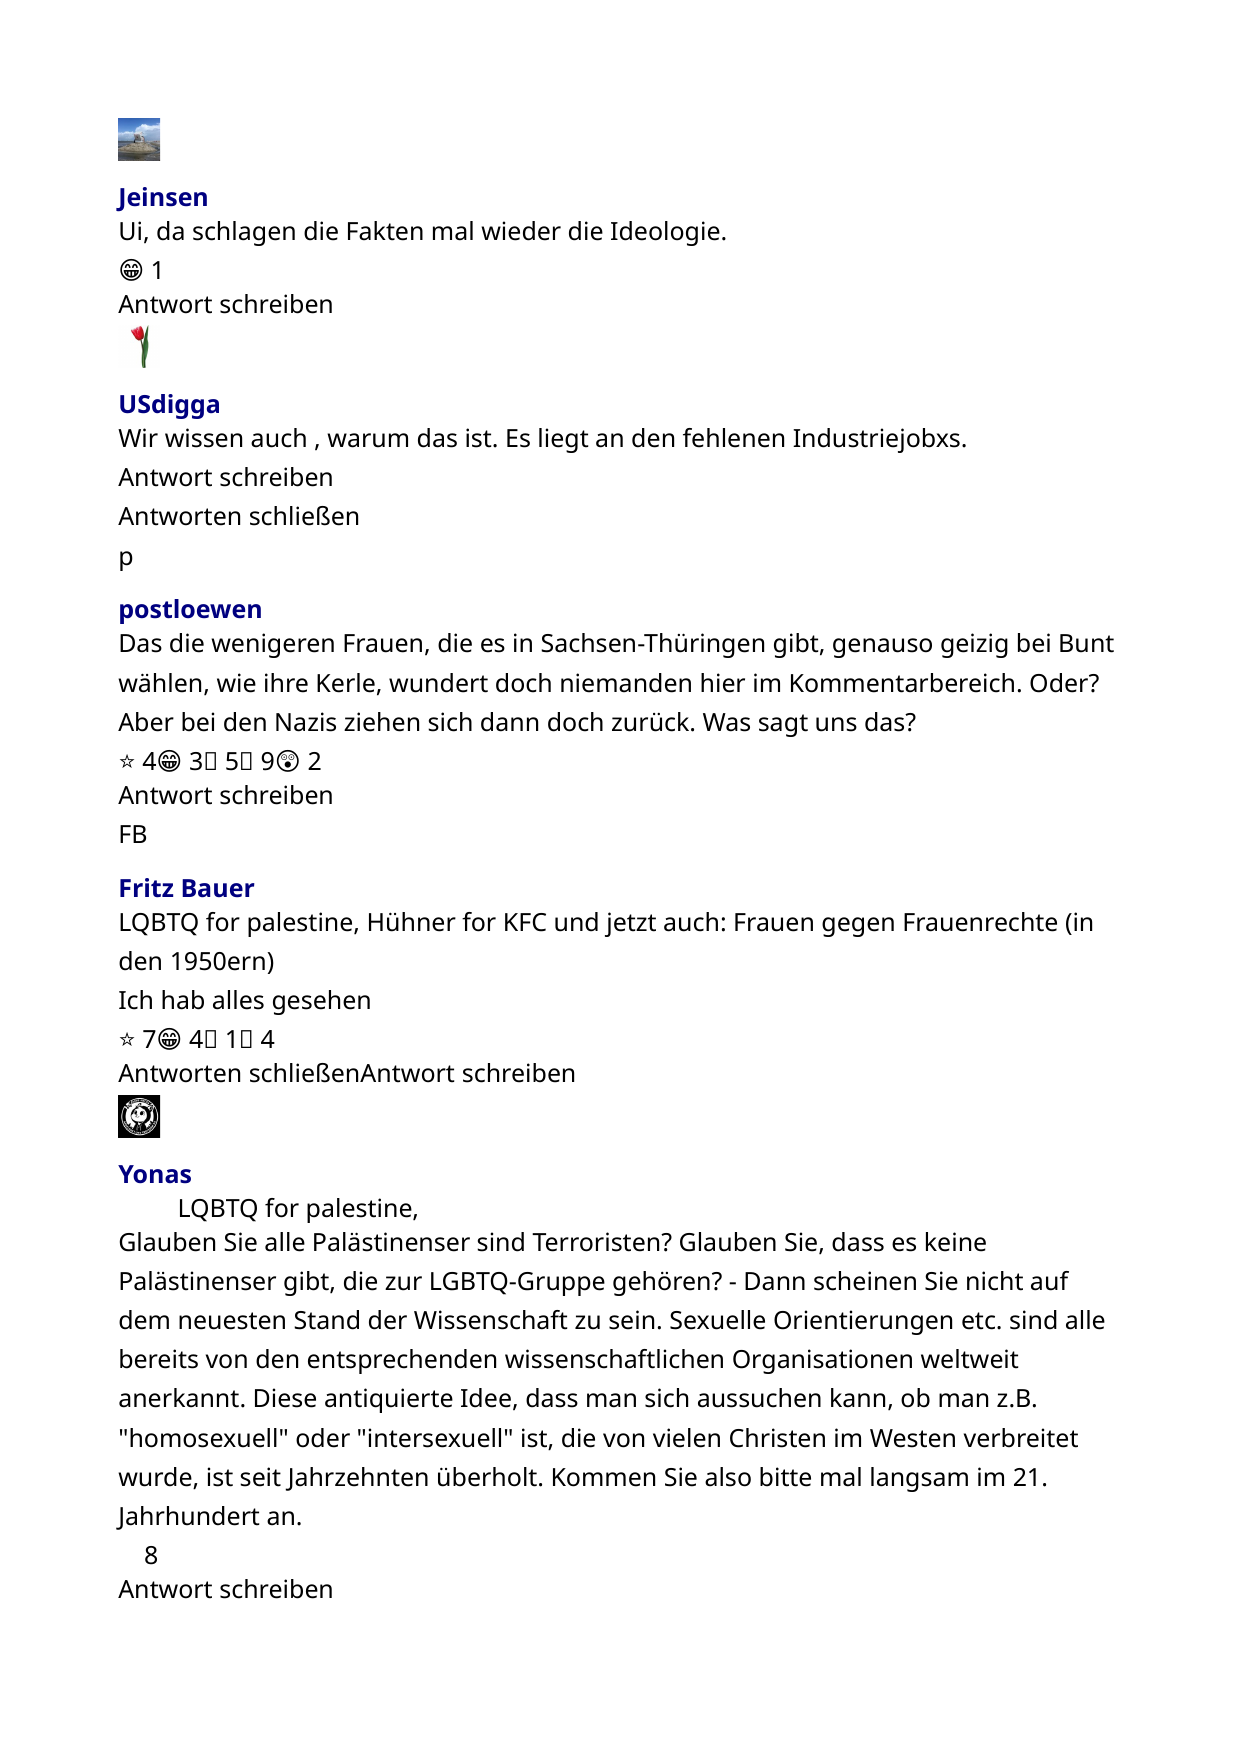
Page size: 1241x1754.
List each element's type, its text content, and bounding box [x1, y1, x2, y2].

subtitle Fritz Bauer [118, 871, 1122, 904]
text Antwort schreiben [118, 286, 1122, 321]
text Glauben Sie alle Palästinenser sind Terroristen? Glauben Sie, dass es keine Palästinenser gibt, die zur LGBTQ-Gruppe gehören? - Dann scheinen Sie nicht auf dem neuesten Stand der Wissenschaft zu sein. Sexuelle Orientierungen etc. sind alle bereits von den entsprechenden wissenschaftlichen Organisationen weltweit anerkannt. Diese antiquierte Idee, dass man sich aussuchen kann, ob man z.B. "homosexuell" oder "intersexuell" ist, die von vielen Christen im Westen verbreitet wurde, ist seit Jahrzehnten überholt. Kommen Sie also bitte mal langsam im 21. Jahrhundert an. [118, 1224, 1122, 1533]
text Antworten schließenAntwort schreiben [118, 1056, 1122, 1090]
text LQBTQ for palestine, [177, 1190, 1063, 1224]
text Das die wenigeren Frauen, die es in Sachsen-Thüringen gibt, genauso geizig bei Bunt wählen, wie ihre Kerle, wundert doch niemanden hier im Kommentarbereich. Oder? Aber bei den Nazis ziehen sich dann doch zurück. Was sagt uns das? [118, 626, 1122, 738]
text Antwort schreiben [118, 460, 1122, 494]
subtitle Jeinsen [118, 179, 1122, 213]
text Ich hab alles gesehen [118, 983, 1122, 1017]
text p [118, 538, 1122, 572]
text Ui, da schlagen die Fakten mal wieder die Ideologie. [118, 213, 1122, 247]
text Antwort schreiben [118, 1572, 1122, 1606]
text FB [118, 817, 1122, 851]
text 😁 1 [118, 252, 1122, 286]
picture [118, 325, 161, 368]
text ⭐️ 7😁 4🙁 1🤨 4 [118, 1022, 1122, 1056]
text LQBTQ for palestine, Hühner for KFC und jetzt auch: Frauen gegen Frauenrechte (in den 1950ern) [118, 904, 1122, 978]
text Antworten schließen [118, 499, 1122, 533]
picture [118, 118, 161, 161]
subtitle Yonas [118, 1156, 1122, 1190]
subtitle postloewen [118, 592, 1122, 626]
text Antwort schreiben [118, 778, 1122, 812]
text Wir wissen auch , warum das ist. Es liegt an den fehlenen Industriejobxs. [118, 421, 1122, 455]
subtitle USdigga [118, 387, 1122, 421]
text ⭐️ 4😁 3🙁 5🤨 9😲 2 [118, 743, 1122, 778]
text 🤨 8 [118, 1538, 1122, 1572]
picture [118, 1095, 161, 1138]
